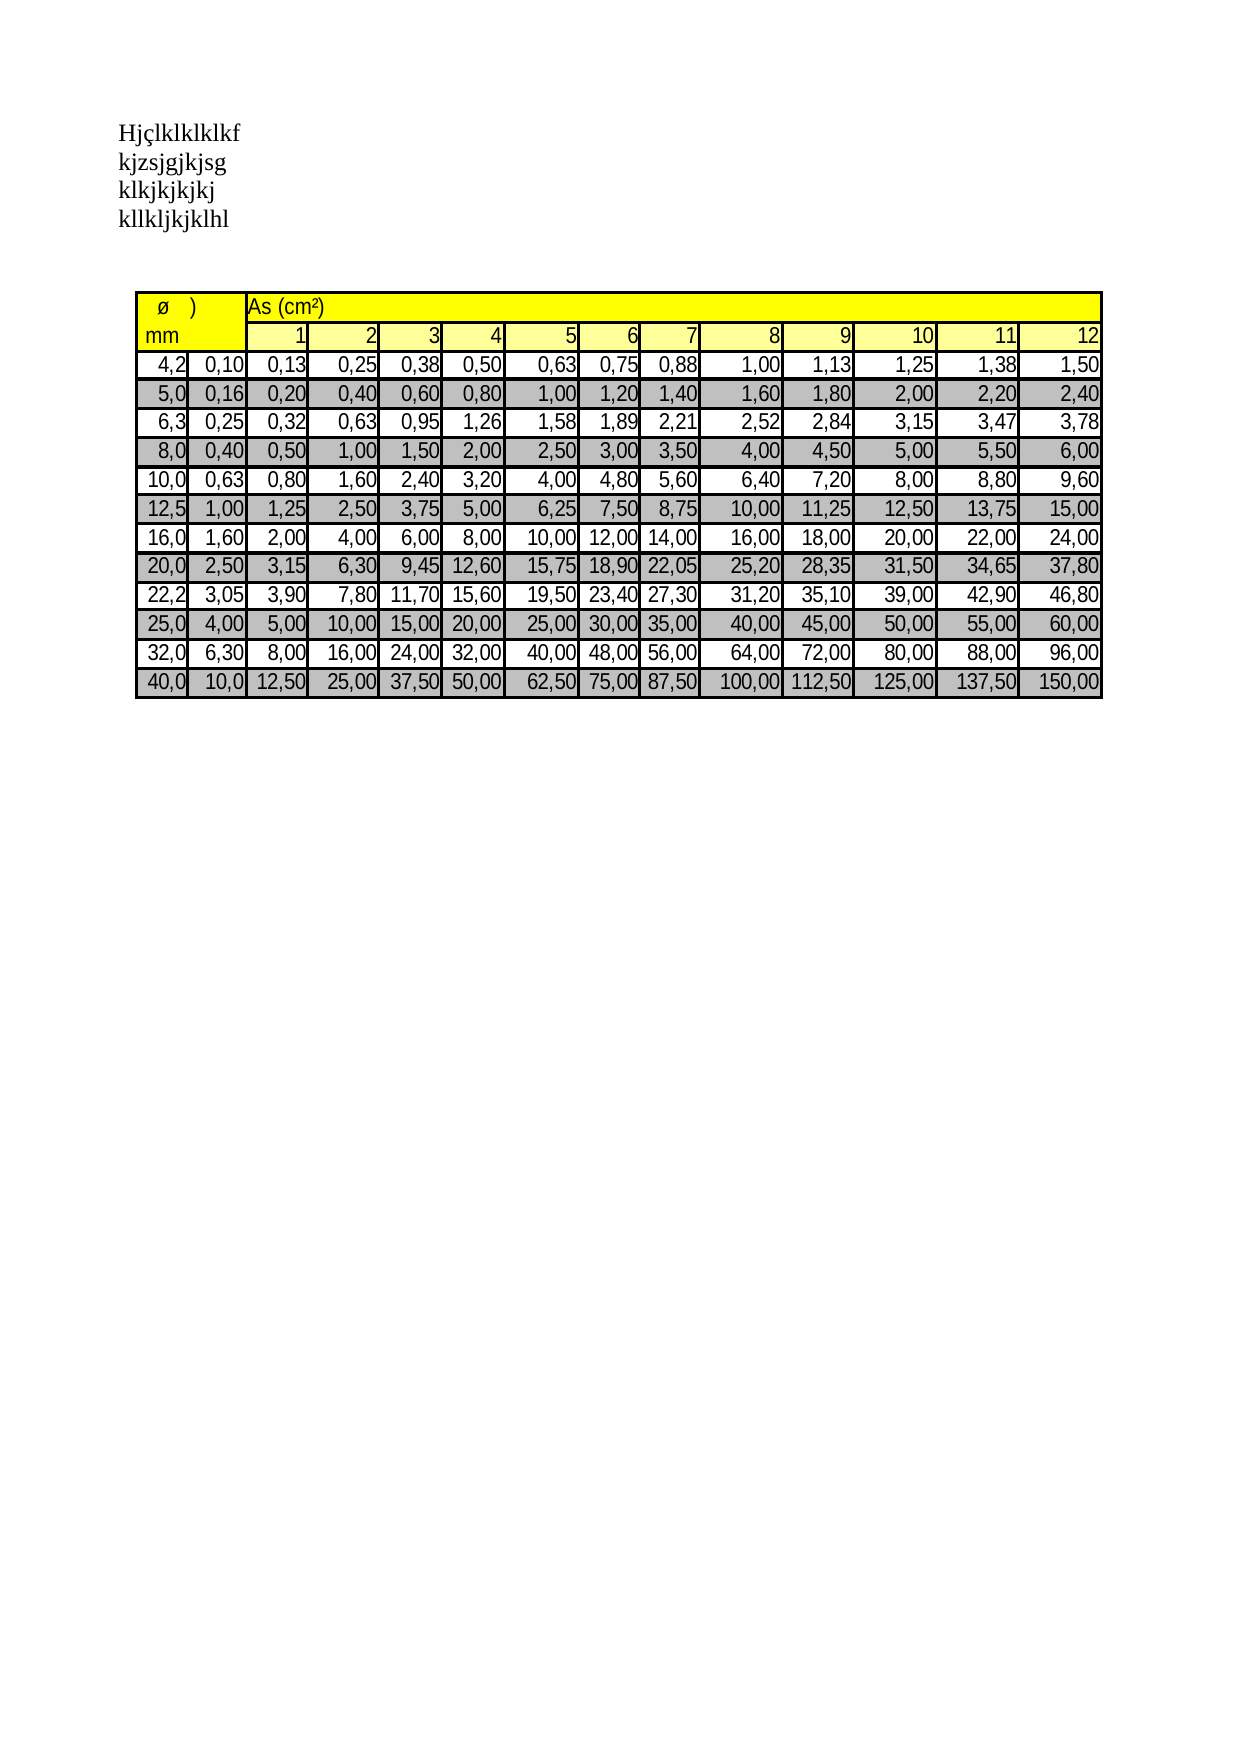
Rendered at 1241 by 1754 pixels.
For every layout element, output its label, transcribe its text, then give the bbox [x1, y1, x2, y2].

text Hjçlklklklkf [118, 118, 1122, 147]
text klkjkjkjkj [118, 176, 1122, 204]
text kjzsjgjkjsg [118, 147, 1122, 176]
text kllkljkjklhl [118, 204, 1122, 233]
